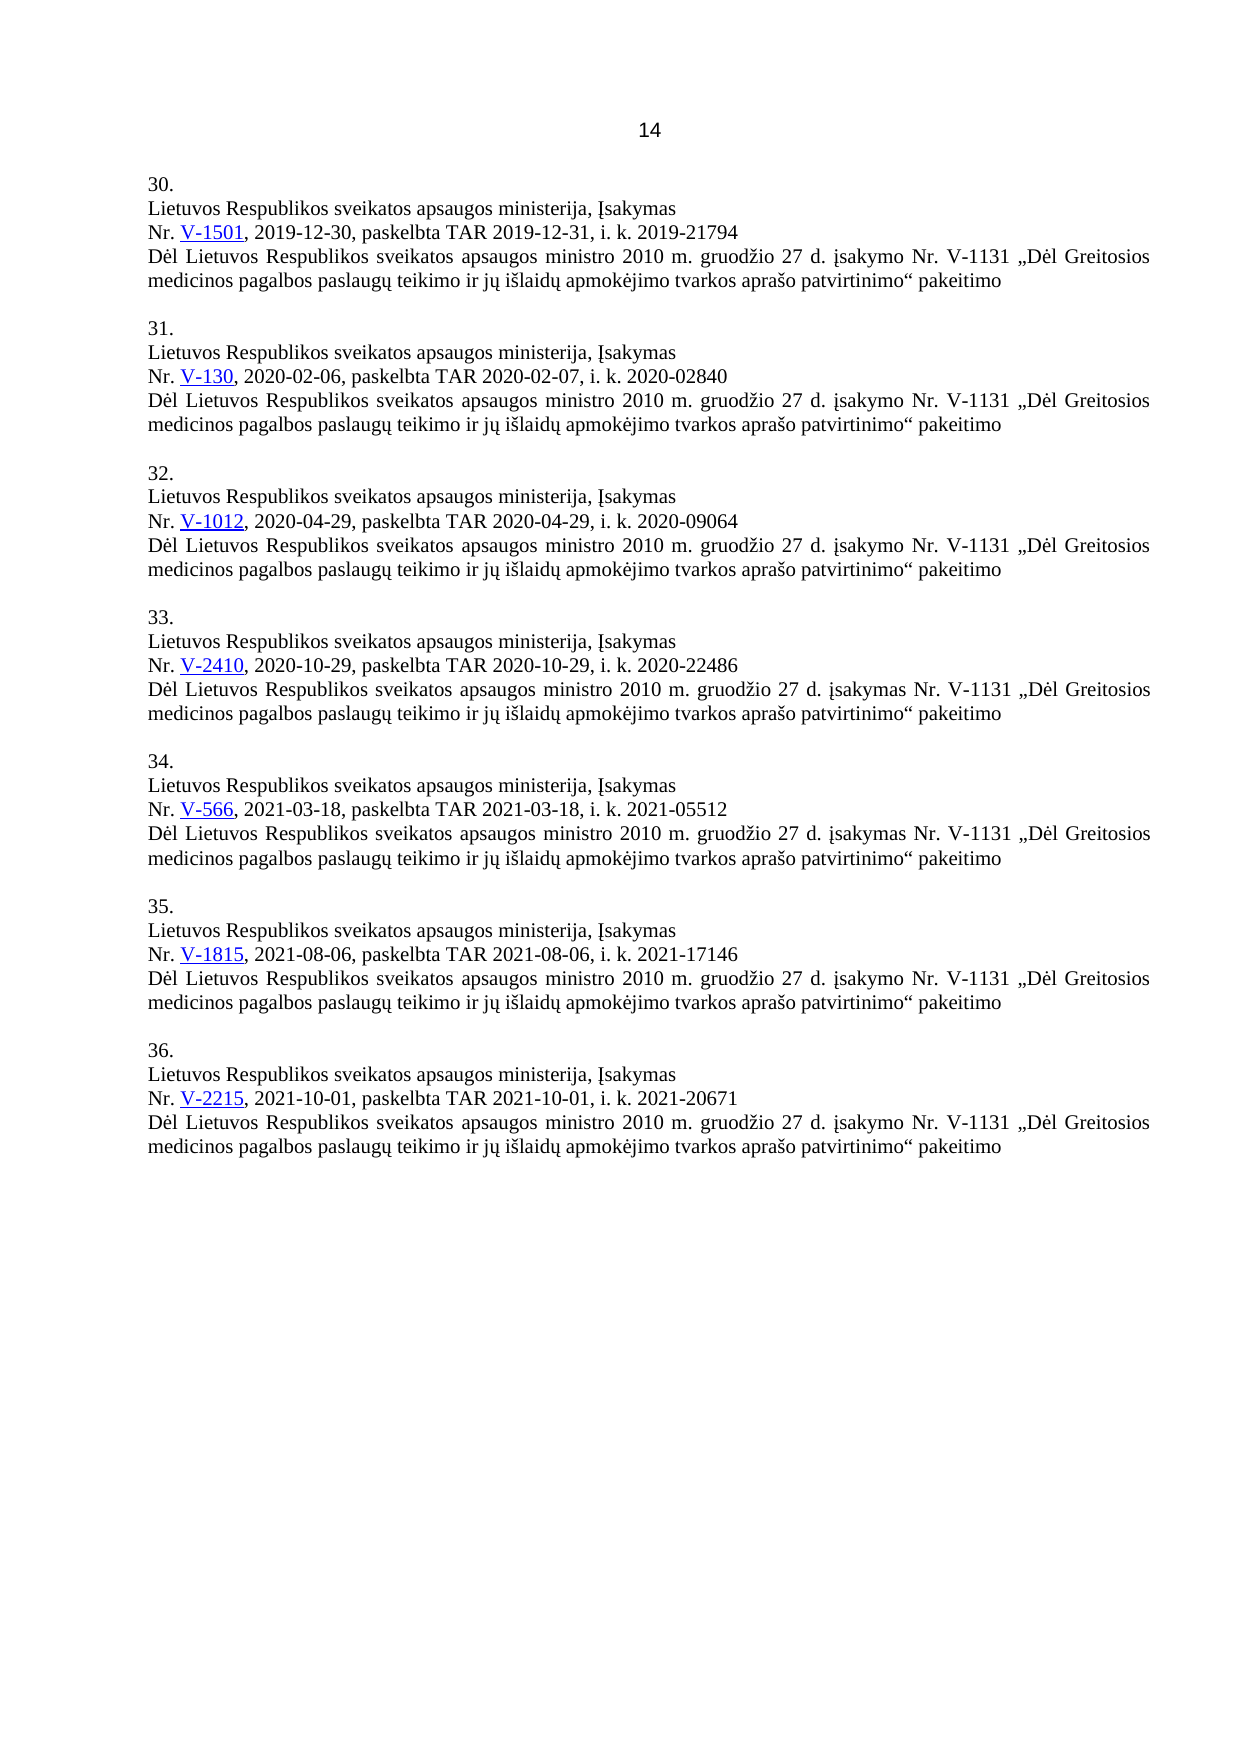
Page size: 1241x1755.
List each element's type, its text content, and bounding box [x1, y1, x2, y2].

text Nr. V-130, 2020-02-06, paskelbta TAR 2020-02-07, i. k. 2020-02840 [148, 364, 1152, 388]
text Dėl Lietuvos Respublikos sveikatos apsaugos ministro 2010 m. gruodžio 27 d. įsakymo Nr. V-1131 „Dėl Greitosios medicinos pagalbos paslaugų teikimo ir jų išlaidų apmokėjimo tvarkos aprašo patvirtinimo“ pakeitimo [148, 1110, 1152, 1158]
text Dėl Lietuvos Respublikos sveikatos apsaugos ministro 2010 m. gruodžio 27 d. įsakymo Nr. V-1131 „Dėl Greitosios medicinos pagalbos paslaugų teikimo ir jų išlaidų apmokėjimo tvarkos aprašo patvirtinimo“ pakeitimo [148, 388, 1152, 436]
text 33. [148, 605, 1152, 629]
text Nr. V-2410, 2020-10-29, paskelbta TAR 2020-10-29, i. k. 2020-22486 [148, 653, 1152, 677]
text Lietuvos Respublikos sveikatos apsaugos ministerija, Įsakymas [148, 629, 1152, 653]
text Dėl Lietuvos Respublikos sveikatos apsaugos ministro 2010 m. gruodžio 27 d. įsakymo Nr. V-1131 „Dėl Greitosios medicinos pagalbos paslaugų teikimo ir jų išlaidų apmokėjimo tvarkos aprašo patvirtinimo“ pakeitimo [148, 244, 1152, 292]
text Dėl Lietuvos Respublikos sveikatos apsaugos ministro 2010 m. gruodžio 27 d. įsakymo Nr. V-1131 „Dėl Greitosios medicinos pagalbos paslaugų teikimo ir jų išlaidų apmokėjimo tvarkos aprašo patvirtinimo“ pakeitimo [148, 966, 1152, 1014]
text 31. [148, 316, 1152, 340]
text 32. [148, 460, 1152, 484]
text 34. [148, 749, 1152, 773]
text Nr. V-566, 2021-03-18, paskelbta TAR 2021-03-18, i. k. 2021-05512 [148, 797, 1152, 821]
text 30. [148, 172, 1152, 196]
text Lietuvos Respublikos sveikatos apsaugos ministerija, Įsakymas [148, 773, 1152, 797]
text Lietuvos Respublikos sveikatos apsaugos ministerija, Įsakymas [148, 196, 1152, 220]
text Dėl Lietuvos Respublikos sveikatos apsaugos ministro 2010 m. gruodžio 27 d. įsakymas Nr. V-1131 „Dėl Greitosios medicinos pagalbos paslaugų teikimo ir jų išlaidų apmokėjimo tvarkos aprašo patvirtinimo“ pakeitimo [148, 677, 1152, 725]
text Lietuvos Respublikos sveikatos apsaugos ministerija, Įsakymas [148, 484, 1152, 508]
text Nr. V-1012, 2020-04-29, paskelbta TAR 2020-04-29, i. k. 2020-09064 [148, 508, 1152, 533]
text Nr. V-1501, 2019-12-30, paskelbta TAR 2019-12-31, i. k. 2019-21794 [148, 220, 1152, 244]
text 36. [148, 1038, 1152, 1062]
text Lietuvos Respublikos sveikatos apsaugos ministerija, Įsakymas [148, 1062, 1152, 1086]
text Nr. V-1815, 2021-08-06, paskelbta TAR 2021-08-06, i. k. 2021-17146 [148, 942, 1152, 966]
text Lietuvos Respublikos sveikatos apsaugos ministerija, Įsakymas [148, 340, 1152, 364]
text Dėl Lietuvos Respublikos sveikatos apsaugos ministro 2010 m. gruodžio 27 d. įsakymo Nr. V-1131 „Dėl Greitosios medicinos pagalbos paslaugų teikimo ir jų išlaidų apmokėjimo tvarkos aprašo patvirtinimo“ pakeitimo [148, 533, 1152, 581]
text Dėl Lietuvos Respublikos sveikatos apsaugos ministro 2010 m. gruodžio 27 d. įsakymas Nr. V-1131 „Dėl Greitosios medicinos pagalbos paslaugų teikimo ir jų išlaidų apmokėjimo tvarkos aprašo patvirtinimo“ pakeitimo [148, 821, 1152, 869]
text 35. [148, 893, 1152, 918]
text Nr. V-2215, 2021-10-01, paskelbta TAR 2021-10-01, i. k. 2021-20671 [148, 1086, 1152, 1110]
text Lietuvos Respublikos sveikatos apsaugos ministerija, Įsakymas [148, 918, 1152, 942]
